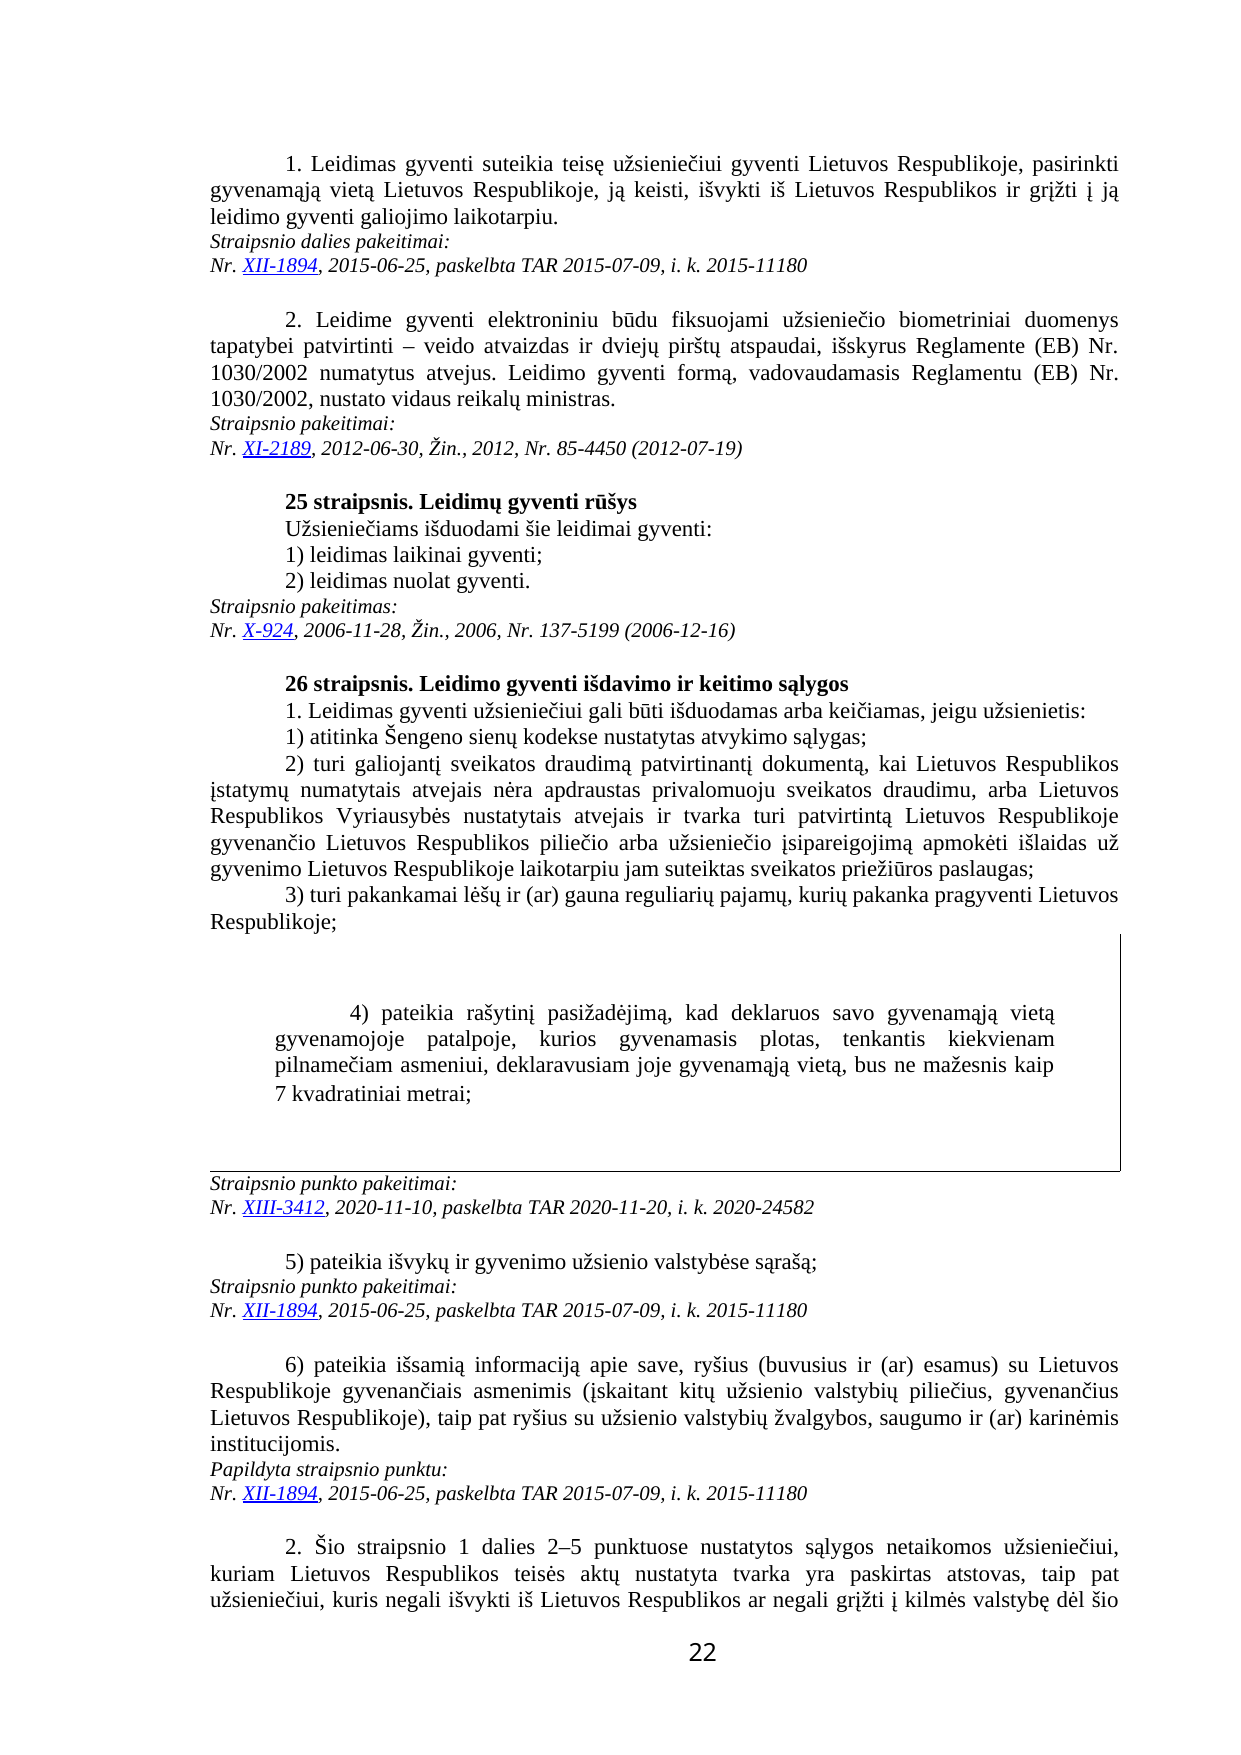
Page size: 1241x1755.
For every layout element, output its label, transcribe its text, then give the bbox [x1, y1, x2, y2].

text 26 straipsnis. Leidimo gyventi išdavimo ir keitimo sąlygos [210, 671, 1120, 697]
text 1. Leidimas gyventi užsieniečiui gali būti išduodamas arba keičiamas, jeigu užsienietis: [210, 697, 1120, 723]
text Nr. XII-1894, 2015-06-25, paskelbta TAR 2015-07-09, i. k. 2015-11180 [210, 253, 1120, 277]
text Nr. XII-1894, 2015-06-25, paskelbta TAR 2015-07-09, i. k. 2015-11180 [210, 1481, 1120, 1505]
text 1) atitinka Šengeno sienų kodekse nustatytas atvykimo sąlygas; [210, 723, 1120, 749]
text Nr. X-924, 2006-11-28, Žin., 2006, Nr. 137-5199 (2006-12-16) [210, 618, 1120, 642]
text 4) pateikia rašytinį pasižadėjimą, kad deklaruos savo gyvenamąją vietą gyvenamojoje patalpoje, kurios gyvenamasis plotas, tenkantis kiekvienam pilnamečiam asmeniui, deklaravusiam joje gyvenamąją vietą, bus ne mažesnis kaip 7 kvadratiniai metrai; [210, 934, 1120, 1171]
text 1) leidimas laikinai gyventi; [210, 541, 1120, 567]
text 3) turi pakankamai lėšų ir (ar) gauna reguliarių pajamų, kurių pakanka pragyventi Lietuvos Respublikoje; [210, 881, 1120, 934]
text Straipsnio dalies pakeitimai: [210, 229, 1120, 253]
text 6) pateikia išsamią informaciją apie save, ryšius (buvusius ir (ar) esamus) su Lietuvos Respublikoje gyvenančiais asmenimis (įskaitant kitų užsienio valstybių piliečius, gyvenančius Lietuvos Respublikoje), taip pat ryšius su užsienio valstybių žvalgybos, saugumo ir (ar) karinėmis institucijomis. [210, 1351, 1120, 1457]
text Nr. XI-2189, 2012-06-30, Žin., 2012, Nr. 85-4450 (2012-07-19) [210, 435, 1120, 459]
text 25 straipsnis. Leidimų gyventi rūšys [210, 488, 1120, 514]
text Papildyta straipsnio punktu: [210, 1457, 1120, 1481]
text 2) turi galiojantį sveikatos draudimą patvirtinantį dokumentą, kai Lietuvos Respublikos įstatymų numatytais atvejais nėra apdraustas privalomuoju sveikatos draudimu, arba Lietuvos Respublikos Vyriausybės nustatytais atvejais ir tvarka turi patvirtintą Lietuvos Respublikoje gyvenančio Lietuvos Respublikos piliečio arba užsieniečio įsipareigojimą apmokėti išlaidas už gyvenimo Lietuvos Respublikoje laikotarpiu jam suteiktas sveikatos priežiūros paslaugas; [210, 749, 1120, 881]
text 2. Leidime gyventi elektroniniu būdu fiksuojami užsieniečio biometriniai duomenys tapatybei patvirtinti – veido atvaizdas ir dviejų pirštų atspaudai, išskyrus Reglamente (EB) Nr. 1030/2002 numatytus atvejus. Leidimo gyventi formą, vadovaudamasis Reglamentu (EB) Nr. 1030/2002, nustato vidaus reikalų ministras. [210, 306, 1120, 411]
text Straipsnio pakeitimai: [210, 411, 1120, 435]
text Straipsnio punkto pakeitimai: [210, 1171, 1120, 1195]
text 1. Leidimas gyventi suteikia teisę užsieniečiui gyventi Lietuvos Respublikoje, pasirinkti gyvenamąją vietą Lietuvos Respublikoje, ją keisti, išvykti iš Lietuvos Respublikos ir grįžti į ją leidimo gyventi galiojimo laikotarpiu. [210, 150, 1120, 229]
text 2) leidimas nuolat gyventi. [210, 567, 1120, 594]
text Užsieniečiams išduodami šie leidimai gyventi: [210, 514, 1120, 541]
text Straipsnio punkto pakeitimai: [210, 1274, 1120, 1298]
text 2. Šio straipsnio 1 dalies 2–5 punktuose nustatytos sąlygos netaikomos užsieniečiui, kuriam Lietuvos Respublikos teisės aktų nustatyta tvarka yra paskirtas atstovas, taip pat užsieniečiui, kuris negali išvykti iš Lietuvos Respublikos ar negali grįžti į kilmės valstybę dėl šio [210, 1533, 1120, 1612]
text 5) pateikia išvykų ir gyvenimo užsienio valstybėse sąrašą; [210, 1248, 1120, 1274]
text Straipsnio pakeitimas: [210, 594, 1120, 618]
text Nr. XII-1894, 2015-06-25, paskelbta TAR 2015-07-09, i. k. 2015-11180 [210, 1298, 1120, 1322]
text Nr. XIII-3412, 2020-11-10, paskelbta TAR 2020-11-20, i. k. 2020-24582 [210, 1195, 1120, 1219]
